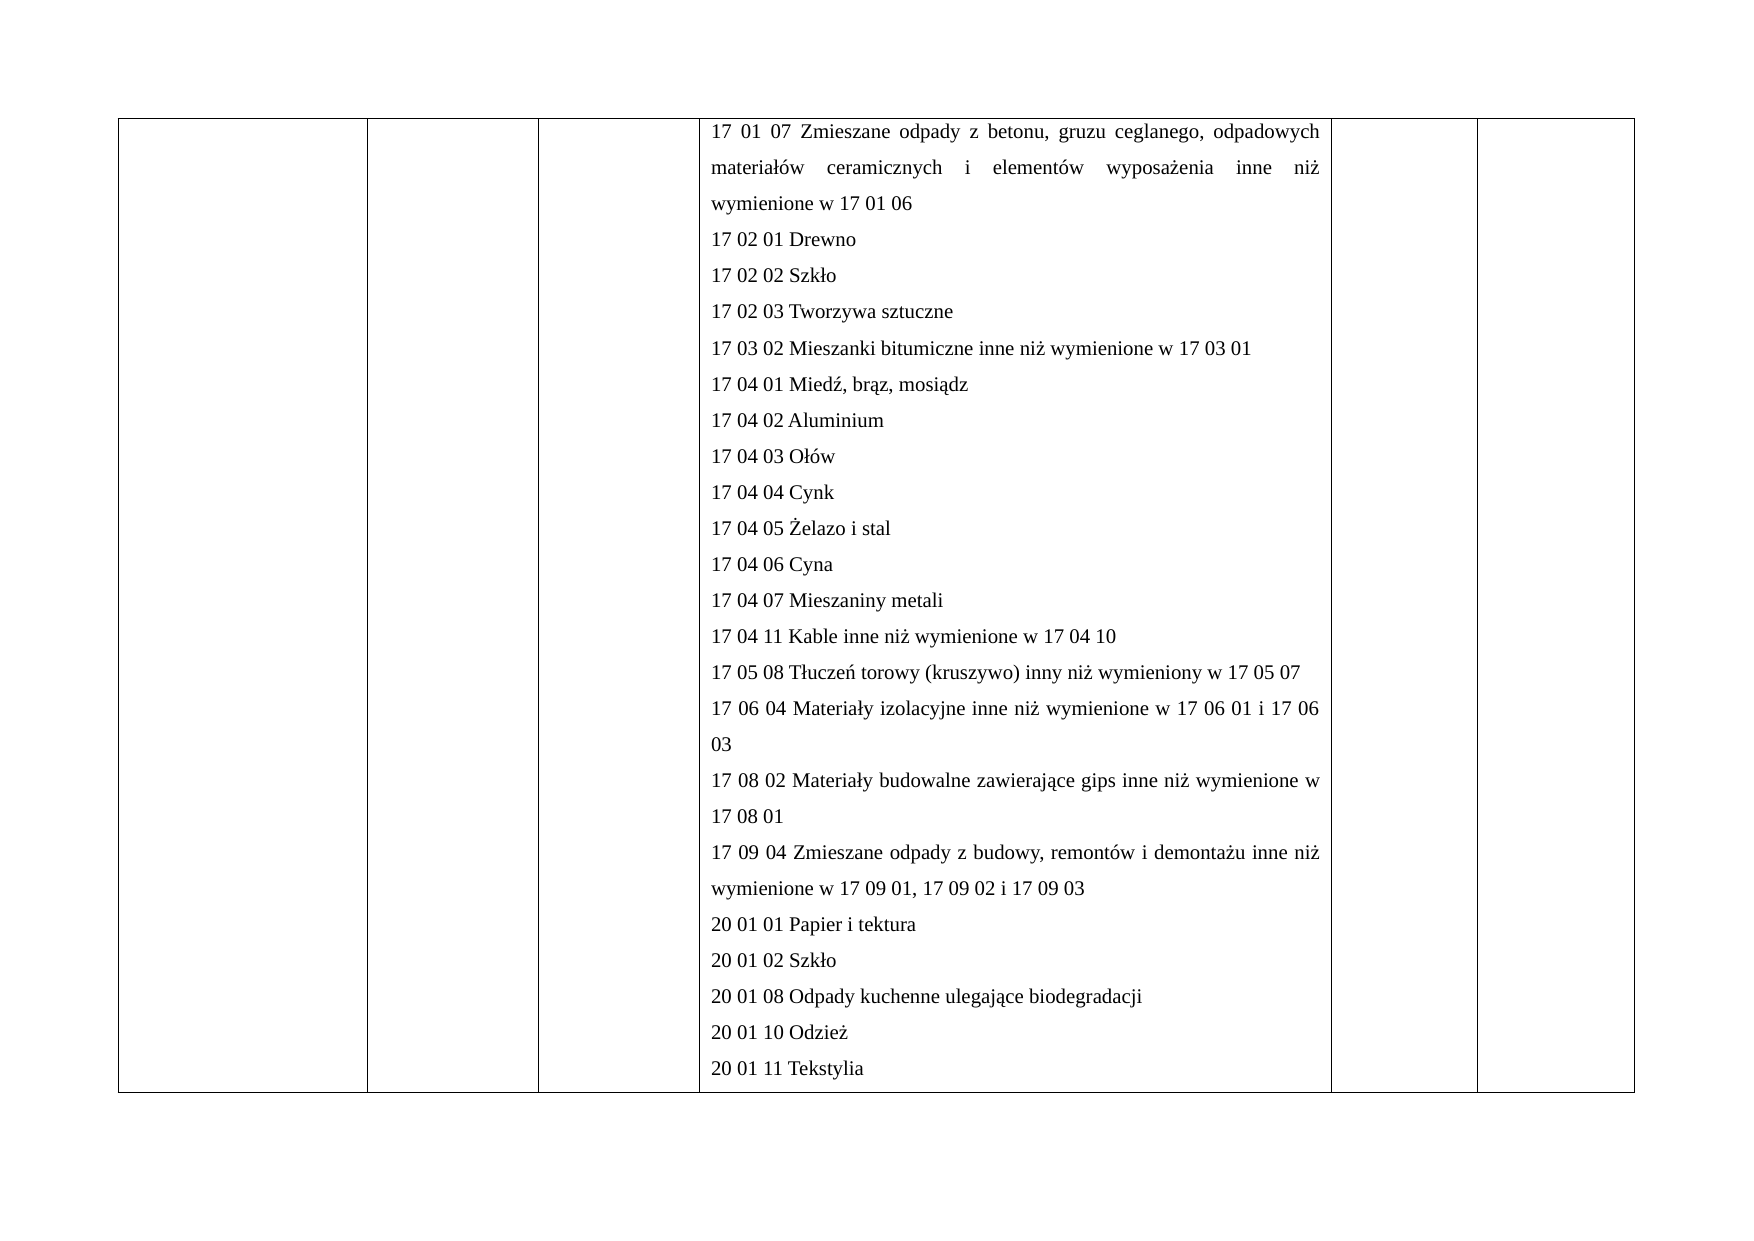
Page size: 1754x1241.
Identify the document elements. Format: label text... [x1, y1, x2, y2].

table_header [1478, 119, 1634, 1092]
table_header [539, 119, 699, 1092]
table_header [119, 119, 367, 1092]
table_header [368, 119, 538, 1092]
table_header 17 01 07 Zmieszane odpady z betonu, gruzu ceglanego, odpadowych materiałów ceramicznych i elementów wyposażenia inne niż wymienione w 17 01 06 17 02 01 Drewno 17 02 02 Szkło 17 02 03 Tworzywa sztuczne 17 03 02 Mieszanki bitumiczne inne niż wymienione w 17 03 01 17 04 01 Miedź, brąz, mosiądz 17 04 02 Aluminium 17 04 03 Ołów 17 04 04 Cynk 17 04 05 Żelazo i stal 17 04 06 Cyna 17 04 07 Mieszaniny metali 17 04 11 Kable inne niż wymienione w 17 04 10 17 05 08 Tłuczeń torowy (kruszywo) inny niż wymieniony w 17 05 07 17 06 04 Materiały izolacyjne inne niż wymienione w 17 06 01 i 17 06 03 17 08 02 Materiały budowalne zawierające gips inne niż wymienione w 17 08 01 17 09 04 Zmieszane odpady z budowy, remontów i demontażu inne niż wymienione w 17 09 01, 17 09 02 i 17 09 03 20 01 01 Papier i tektura 20 01 02 Szkło 20 01 08 Odpady kuchenne ulegające biodegradacji 20 01 10 Odzież 20 01 11 Tekstylia [700, 119, 1331, 1092]
table_header [1332, 119, 1477, 1092]
